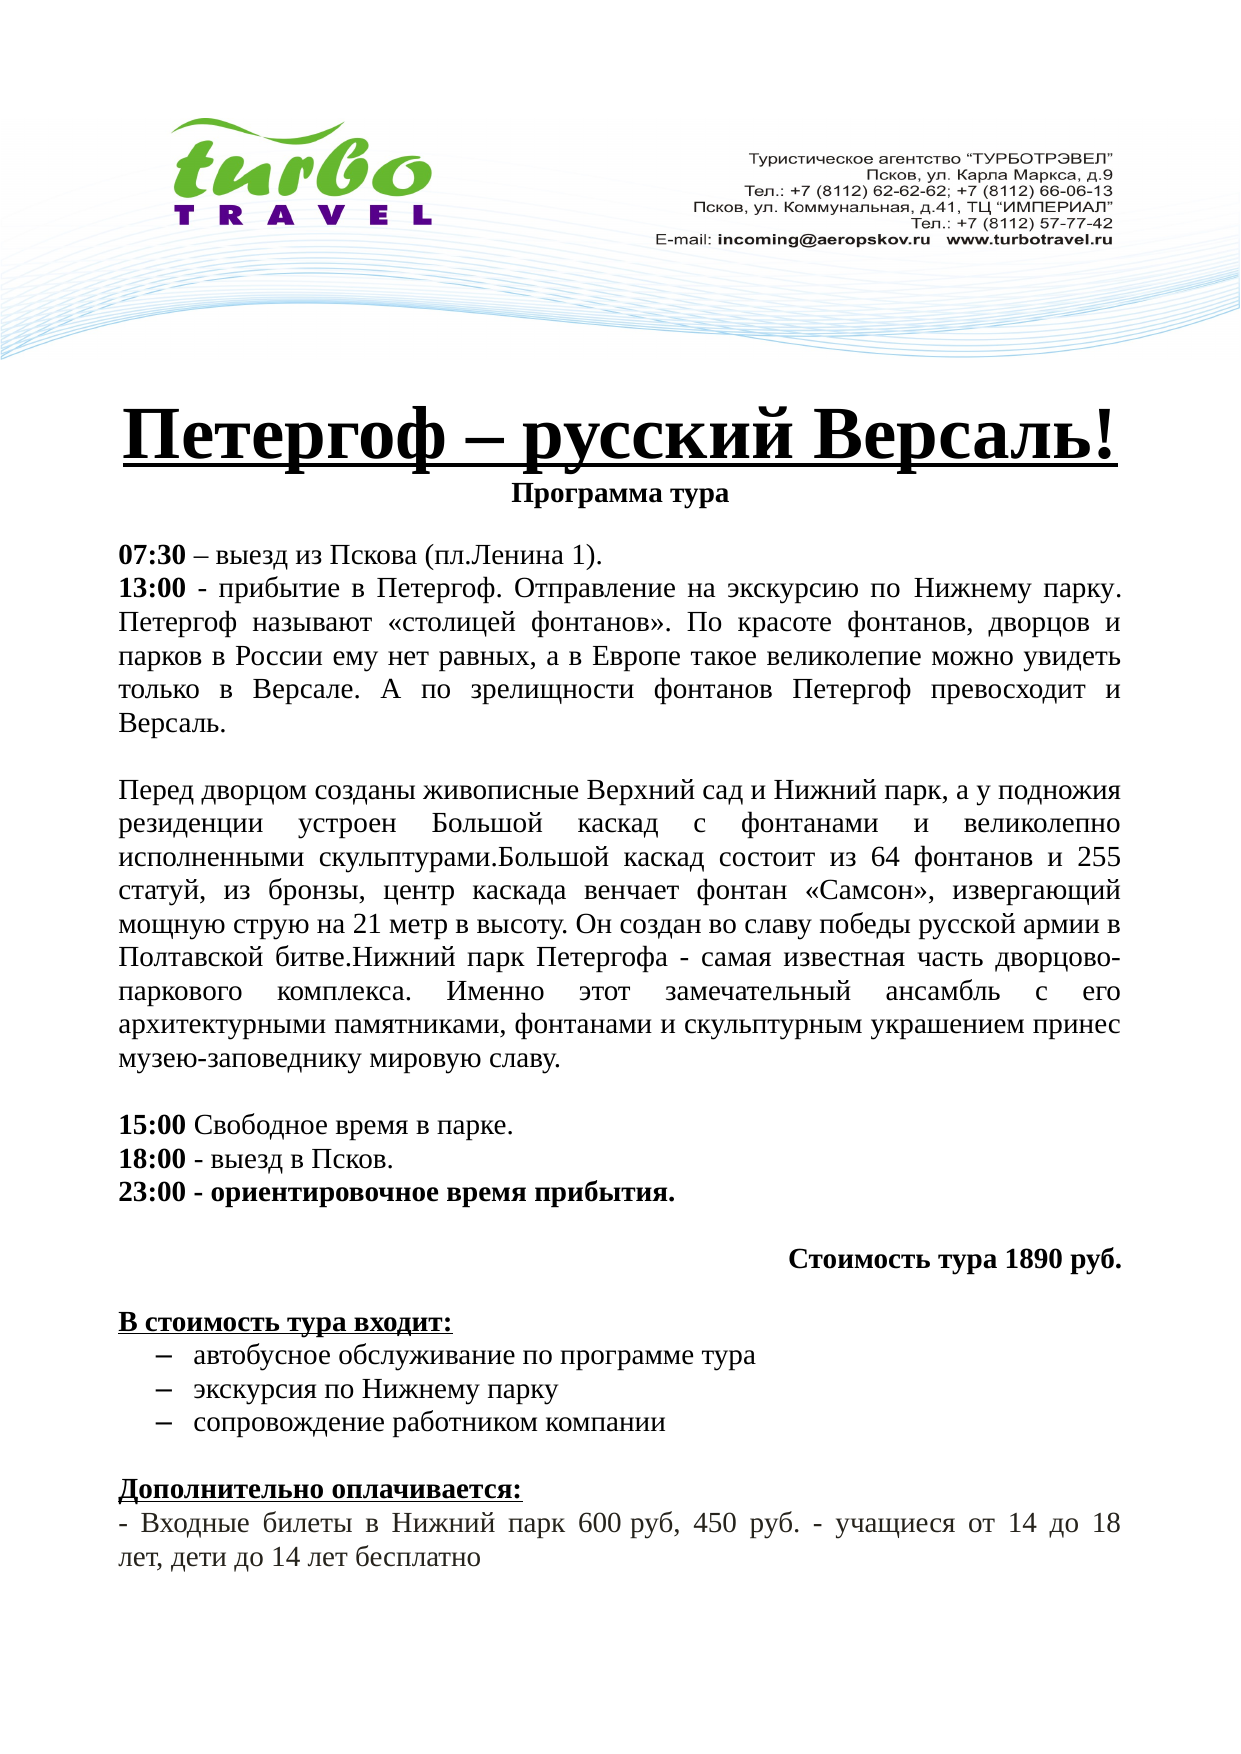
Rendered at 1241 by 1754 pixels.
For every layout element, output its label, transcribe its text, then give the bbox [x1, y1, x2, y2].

text Петергоф – русский Версаль! [118, 388, 1122, 475]
text 13:00 - прибытие в Петергоф. Отправление на экскурсию по Нижнему парку. Петергоф называют «столицей фонтанов». По красоте фонтанов, дворцов и парков в России ему нет равных, а в Европе такое великолепие можно увидеть только в Версале. А по зрелищности фонтанов Петергоф превосходит и Версаль. [118, 571, 1122, 738]
picture [0, 118, 1240, 360]
list автобусное обслуживание по программе тура [156, 1337, 1122, 1371]
text Перед дворцом созданы живописные Верхний сад и Нижний парк, а у подножия резиденции устроен Большой каскад с фонтанами и великолепно исполненными скульптурами.Большой каскад состоит из 64 фонтанов и 255 статуй, из бронзы, центр каскада венчает фонтан «Самсон», извергающий мощную струю на 21 метр в высоту. Он создан во славу победы русской армии в Полтавской битве.Нижний парк Петергофа - самая известная часть дворцово-паркового комплекса. Именно этот замечательный ансамбль с его архитектурными памятниками, фонтанами и скульптурным украшением принес музею-заповеднику мировую славу. [118, 772, 1122, 1074]
text 18:00 - выезд в Псков. [118, 1141, 1122, 1174]
text 07:30 – выезд из Пскова (пл.Ленина 1). [118, 537, 1122, 571]
text Дополнительно оплачивается: [118, 1472, 1122, 1505]
text 15:00 Свободное время в парке. [118, 1107, 1122, 1141]
text - Входные билеты в Нижний парк 600 руб, 450 руб. - учащиеся от 14 до 18 лет, дети до 14 лет бесплатно [118, 1505, 1122, 1572]
list сопровождение работником компании [156, 1404, 1122, 1438]
text В стоимость тура входит: [118, 1304, 1122, 1337]
list экскурсия по Нижнему парку [156, 1371, 1122, 1404]
text Программа тура [118, 475, 1122, 508]
text Стоимость тура 1890 руб. [118, 1241, 1122, 1275]
text 23:00 - ориентировочное время прибытия. [118, 1174, 1122, 1208]
